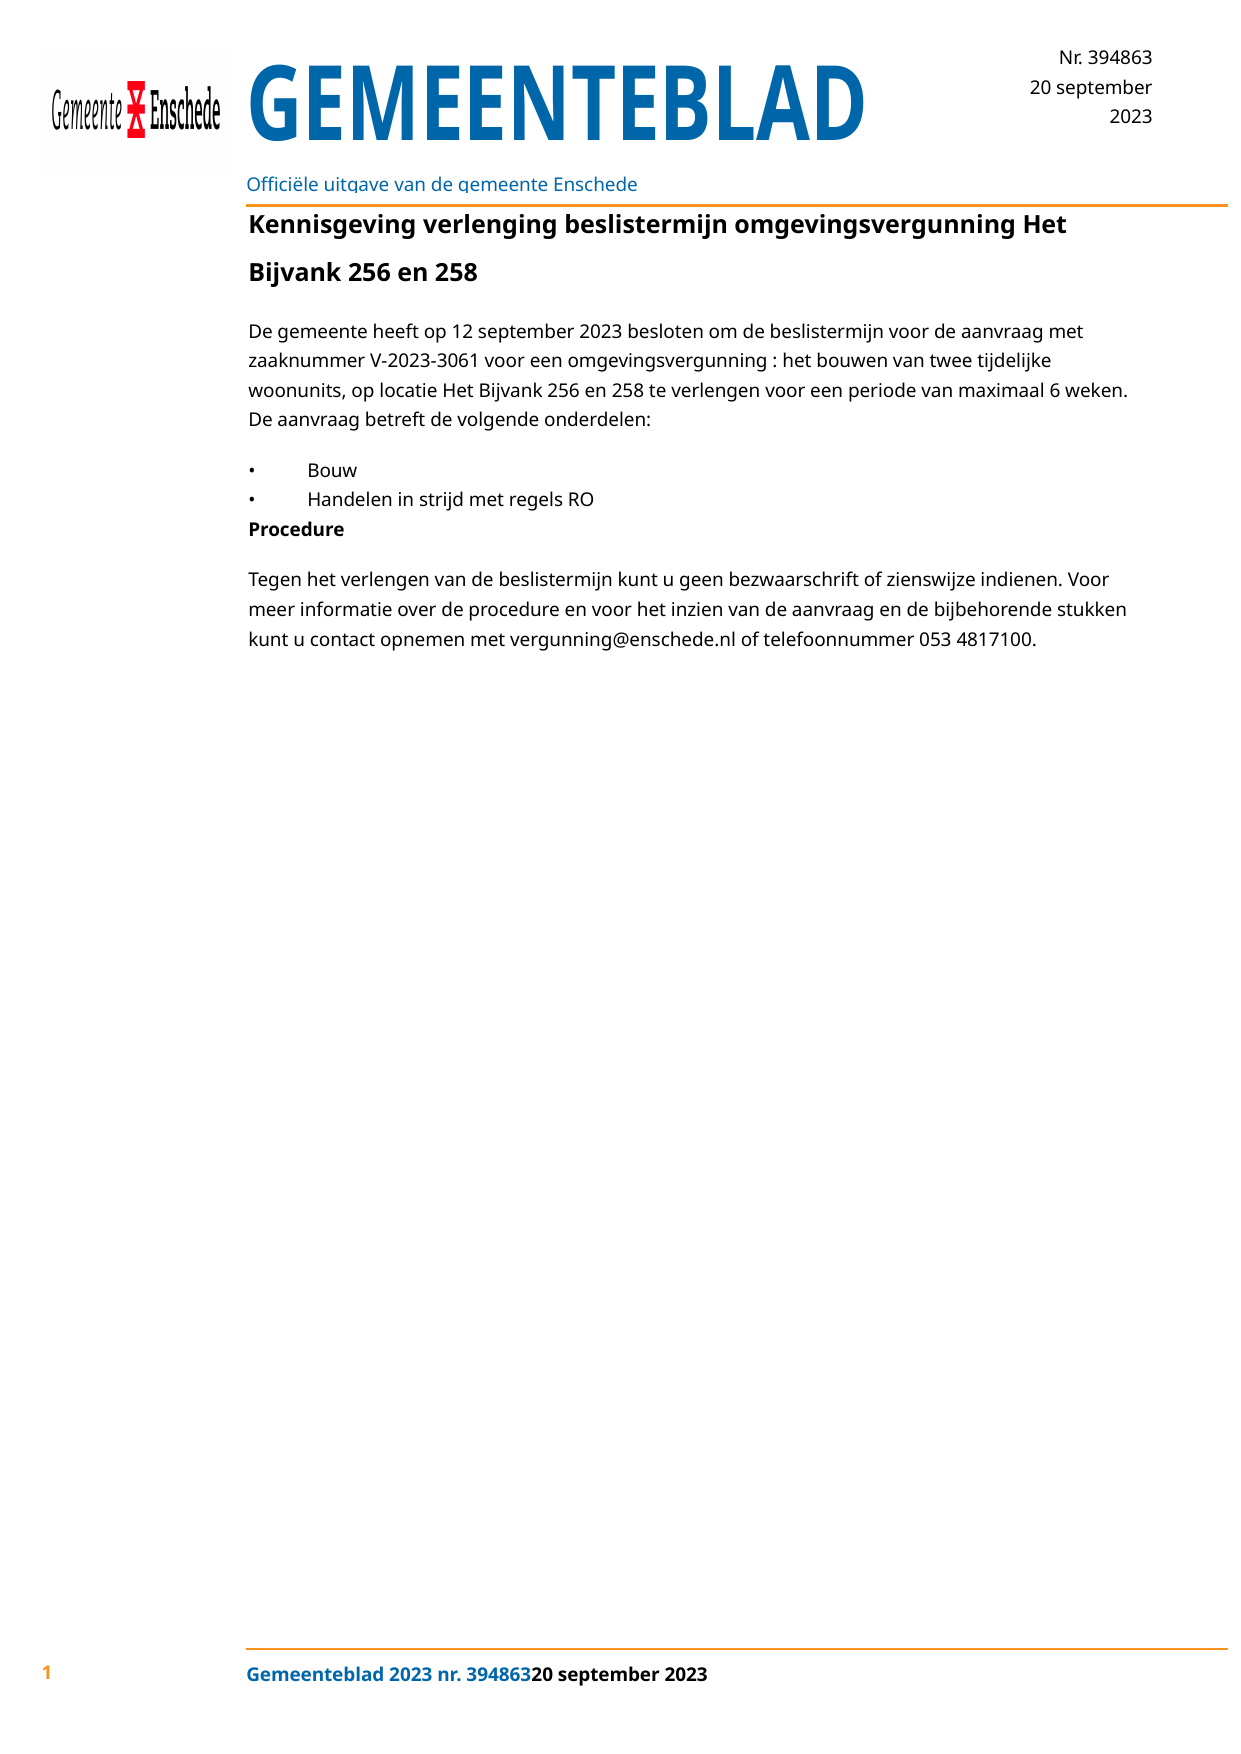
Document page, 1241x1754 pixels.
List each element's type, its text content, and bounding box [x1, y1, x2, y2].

text De gemeente heeft op 12 september 2023 besloten om de beslistermijn voor de aanvraag met zaaknummer V-2023-3061 voor een omgevingsvergunning : het bouwen van twee tijdelijke woonunits, op locatie Het Bijvank 256 en 258 te verlengen voor een periode van maximaal 6 weken. De aanvraag betreft de volgende onderdelen: [248, 318, 1152, 432]
picture [41, 47, 231, 172]
text Kennisgeving verlenging beslistermijn omgevingsvergunning Het Bijvank 256 en 258 [248, 207, 1152, 288]
text Tegen het verlengen van de beslistermijn kunt u geen bezwaarschrift of zienswijze indienen. Voor meer informatie over de procedure en voor het inzien van de aanvraag en de bijbehorende stukken kunt u contact opnemen met vergunning@enschede.nl of telefoonnummer 053 4817100. [248, 567, 1152, 652]
list Bouw [248, 457, 1152, 483]
text Procedure [248, 516, 1152, 542]
list Handelen in strijd met regels RO [248, 487, 1152, 512]
